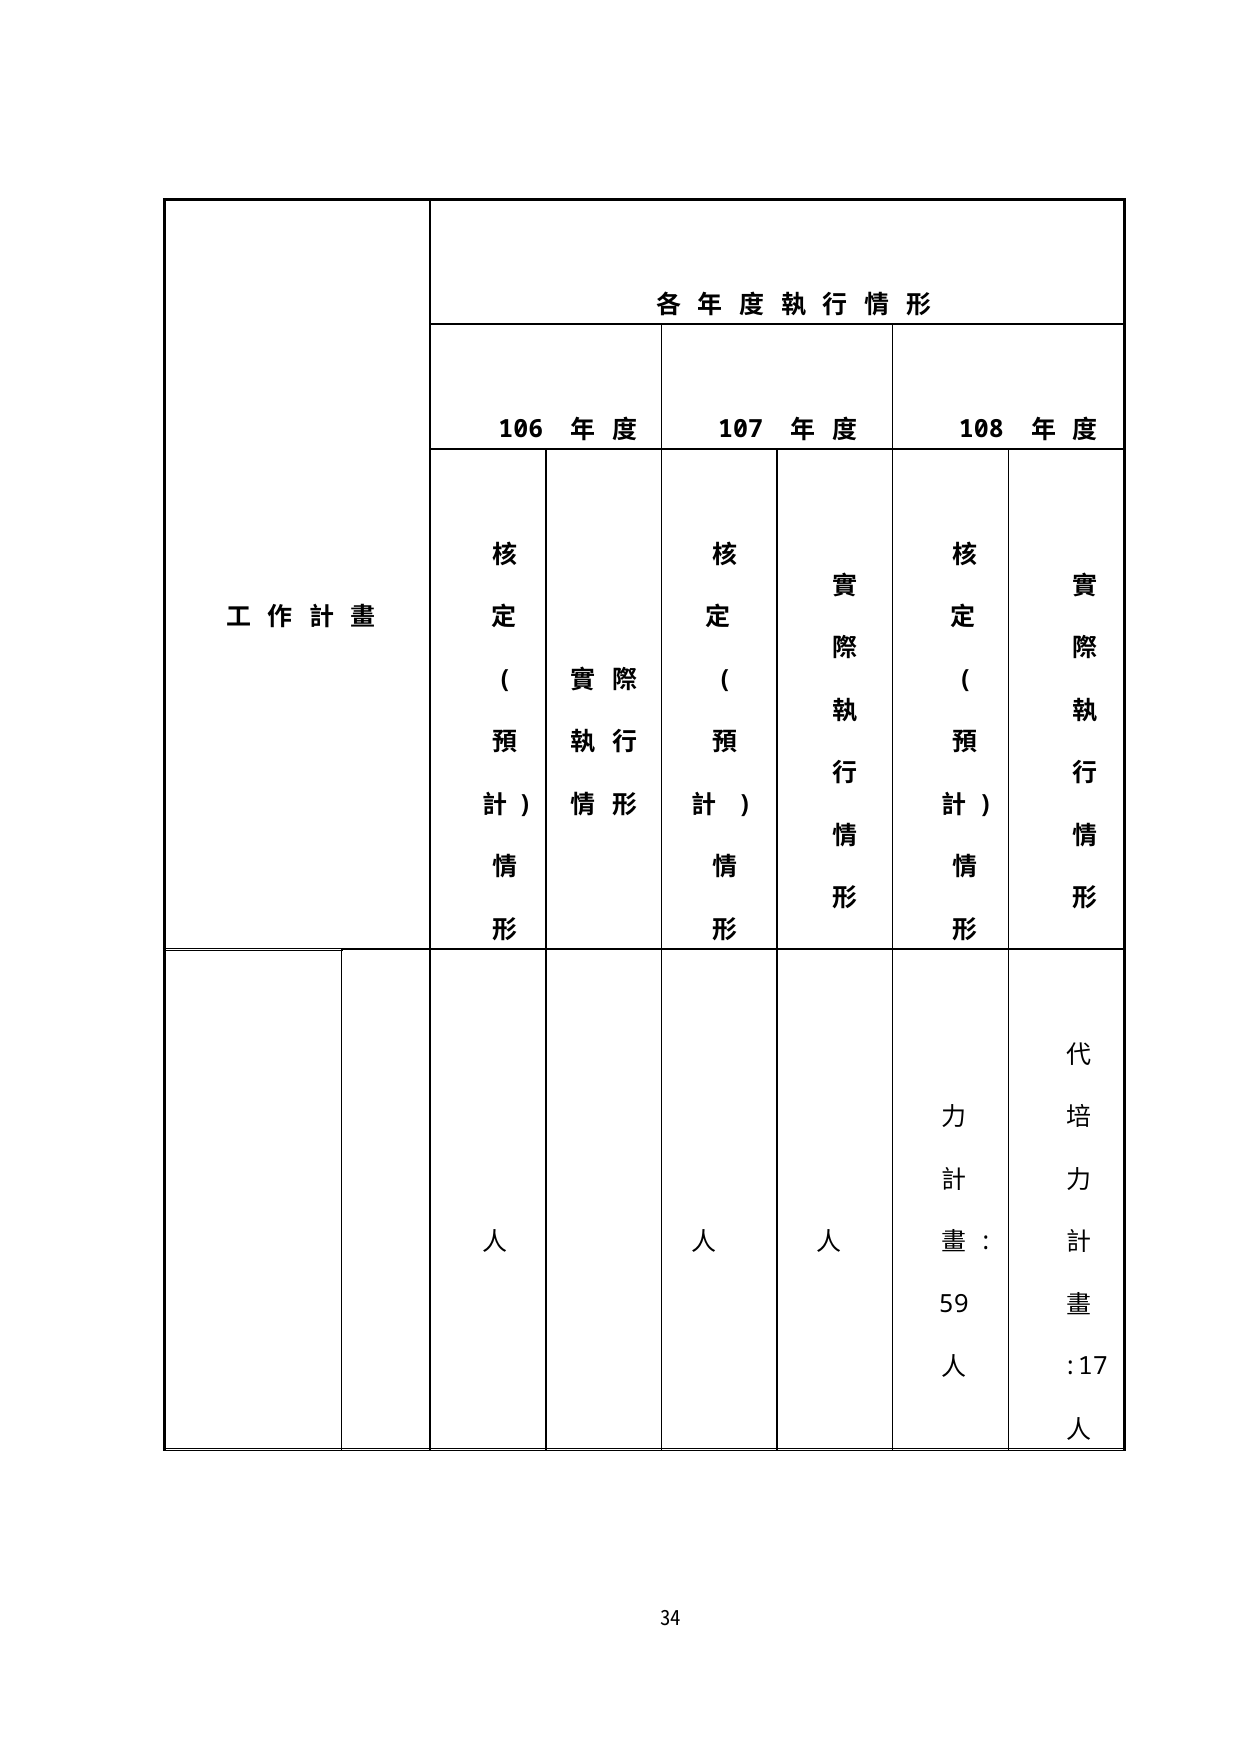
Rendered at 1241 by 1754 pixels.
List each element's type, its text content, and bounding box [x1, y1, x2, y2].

table_cell 人 [662, 950, 776, 1448]
table_cell [166, 951, 341, 1448]
table_cell 實際執行情形 [547, 450, 661, 948]
table_cell [547, 950, 661, 1448]
table_cell 108年度 [893, 325, 1123, 448]
table_cell 106年度 [431, 325, 661, 448]
table_cell 人 [431, 950, 545, 1448]
table_cell 代培力計畫:17人 [1009, 950, 1123, 1448]
table_cell [342, 950, 429, 1448]
table_cell 力計畫:59人 [893, 950, 1008, 1448]
table_cell 實際執行情形 [778, 450, 892, 948]
table_cell 核定(預計)情形 [431, 450, 545, 948]
table_cell 實際執行情形 [1009, 450, 1123, 948]
table_header 工作計畫 [166, 201, 429, 948]
table_header 各年度執行情形 [431, 201, 1123, 323]
table_cell 核定(預計)情形 [893, 450, 1008, 948]
table_cell 核定(預計)情形 [662, 450, 776, 948]
table_cell 107年度 [662, 325, 892, 448]
table_cell 人 [778, 950, 892, 1448]
